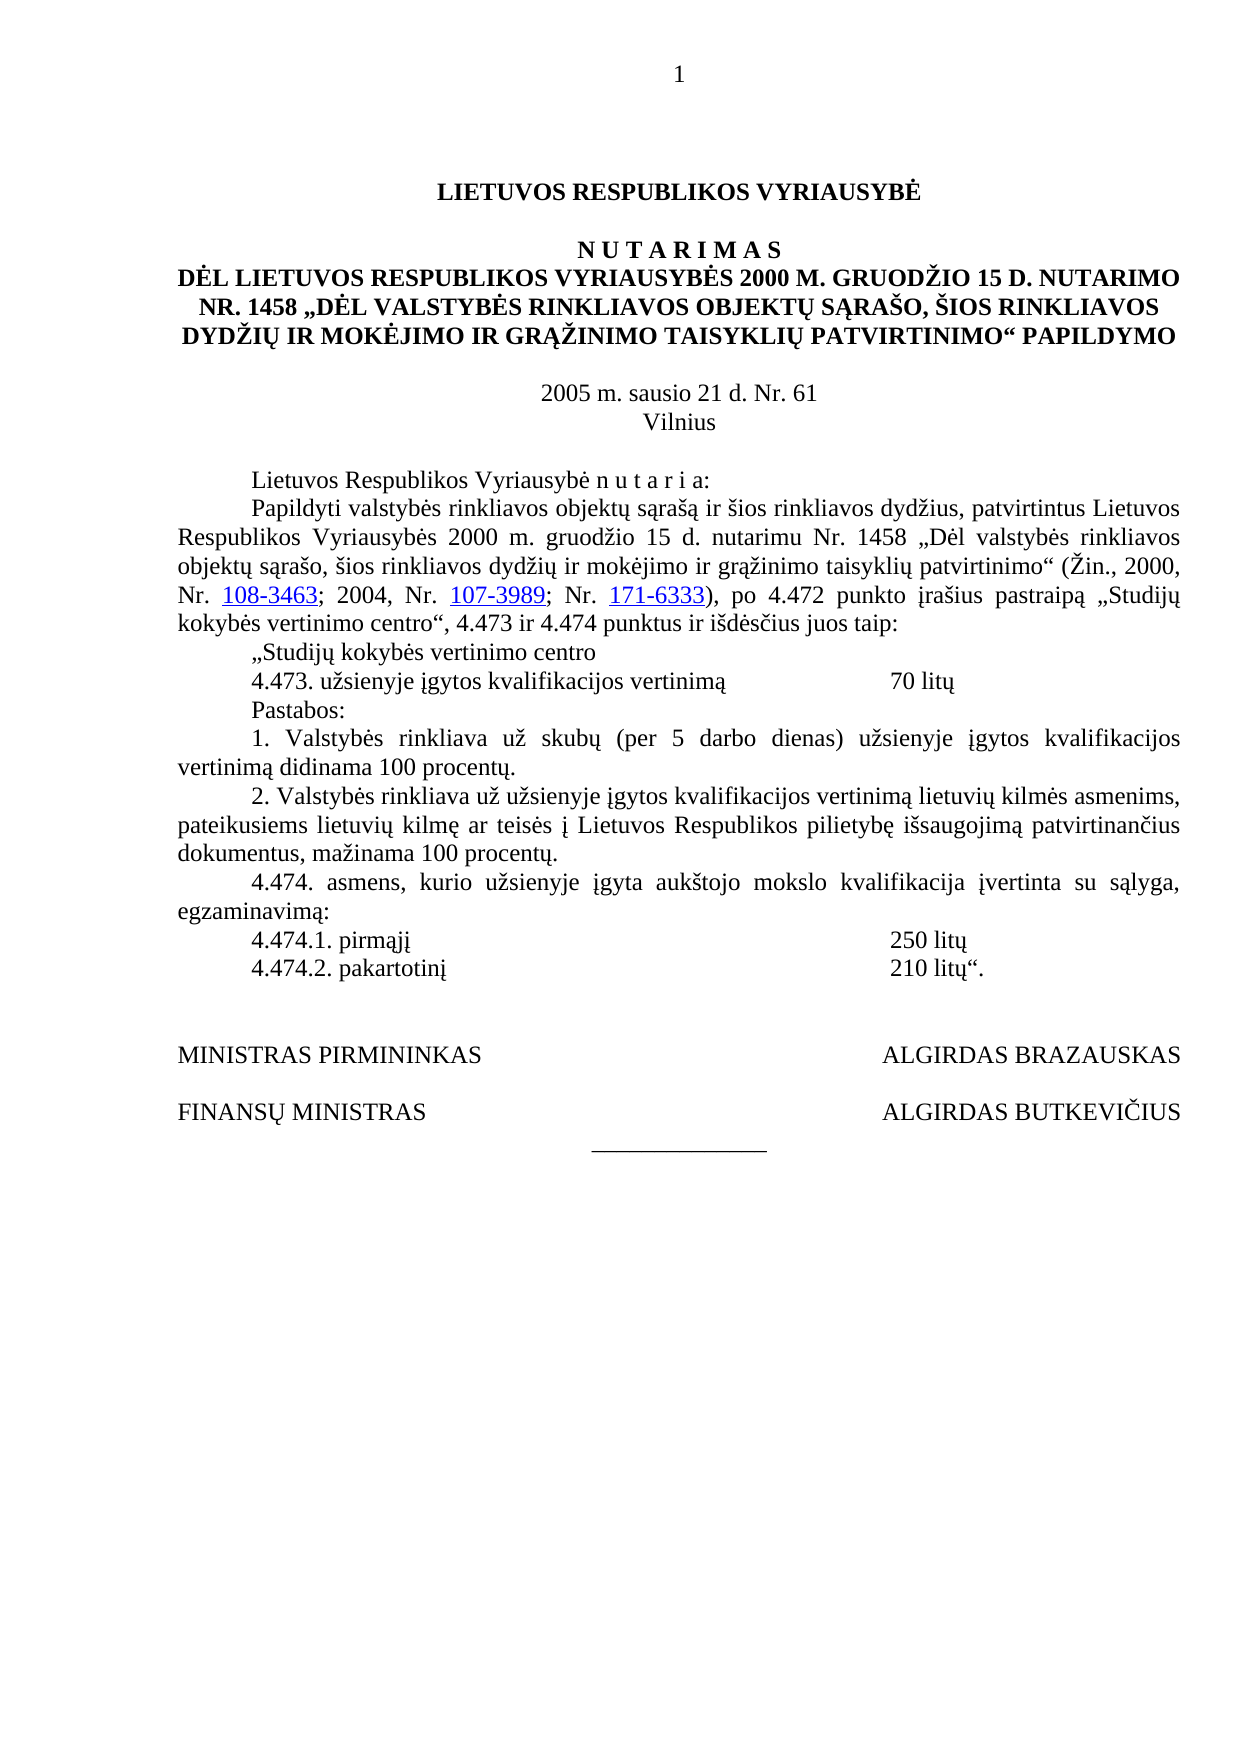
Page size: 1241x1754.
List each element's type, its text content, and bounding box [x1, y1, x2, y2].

text 1. Valstybės rinkliava už skubų (per 5 darbo dienas) užsienyje įgytos kvalifikacijos vertinimą didinama 100 procentų. [177, 723, 1181, 781]
text 4.474.1. pirmąjį 250 litų [177, 925, 1181, 953]
text Vilnius [177, 407, 1181, 436]
text FINANSŲ MINISTRAS ALGIRDAS BUTKEVIČIUS [177, 1097, 1181, 1126]
text LIETUVOS RESPUBLIKOS VYRIAUSYBĖ [177, 177, 1181, 206]
text Lietuvos Respublikos Vyriausybė nutaria: [177, 465, 1181, 493]
text N U T A R I M A S [177, 235, 1181, 263]
text 4.474.2. pakartotinį 210 litų“. [177, 953, 1181, 982]
text 2. Valstybės rinkliava už užsienyje įgytos kvalifikacijos vertinimą lietuvių kilmės asmenims, pateikusiems lietuvių kilmę ar teisės į Lietuvos Respublikos pilietybę išsaugojimą patvirtinančius dokumentus, mažinama 100 procentų. [177, 781, 1181, 867]
text „Studijų kokybės vertinimo centro [177, 637, 1181, 666]
text ______________ [177, 1126, 1181, 1155]
text 2005 m. sausio 21 d. Nr. 61 [177, 378, 1181, 407]
text 4.474. asmens, kurio užsienyje įgyta aukštojo mokslo kvalifikacija įvertinta su sąlyga, egzaminavimą: [177, 867, 1181, 925]
text DĖL LIETUVOS RESPUBLIKOS VYRIAUSYBĖS 2000 M. GRUODŽIO 15 D. NUTARIMO NR. 1458 „DĖL VALSTYBĖS RINKLIAVOS OBJEKTŲ SĄRAŠO, ŠIOS RINKLIAVOS DYDŽIŲ IR MOKĖJIMO IR GRĄŽINIMO TAISYKLIŲ PATVIRTINIMO“ PAPILDYMO [177, 263, 1181, 350]
text MINISTRAS PIRMININKAS ALGIRDAS BRAZAUSKAS [177, 1040, 1181, 1068]
text Papildyti valstybės rinkliavos objektų sąrašą ir šios rinkliavos dydžius, patvirtintus Lietuvos Respublikos Vyriausybės 2000 m. gruodžio 15 d. nutarimu Nr. 1458 „Dėl valstybės rinkliavos objektų sąrašo, šios rinkliavos dydžių ir mokėjimo ir grąžinimo taisyklių patvirtinimo“ (Žin., 2000, Nr. 108-3463; 2004, Nr. 107-3989; Nr. 171-6333), po 4.472 punkto įrašius pastraipą „Studijų kokybės vertinimo centro“, 4.473 ir 4.474 punktus ir išdėsčius juos taip: [177, 493, 1181, 637]
text Pastabos: [177, 695, 1181, 723]
text 4.473. užsienyje įgytos kvalifikacijos vertinimą 70 litų [177, 666, 1181, 695]
